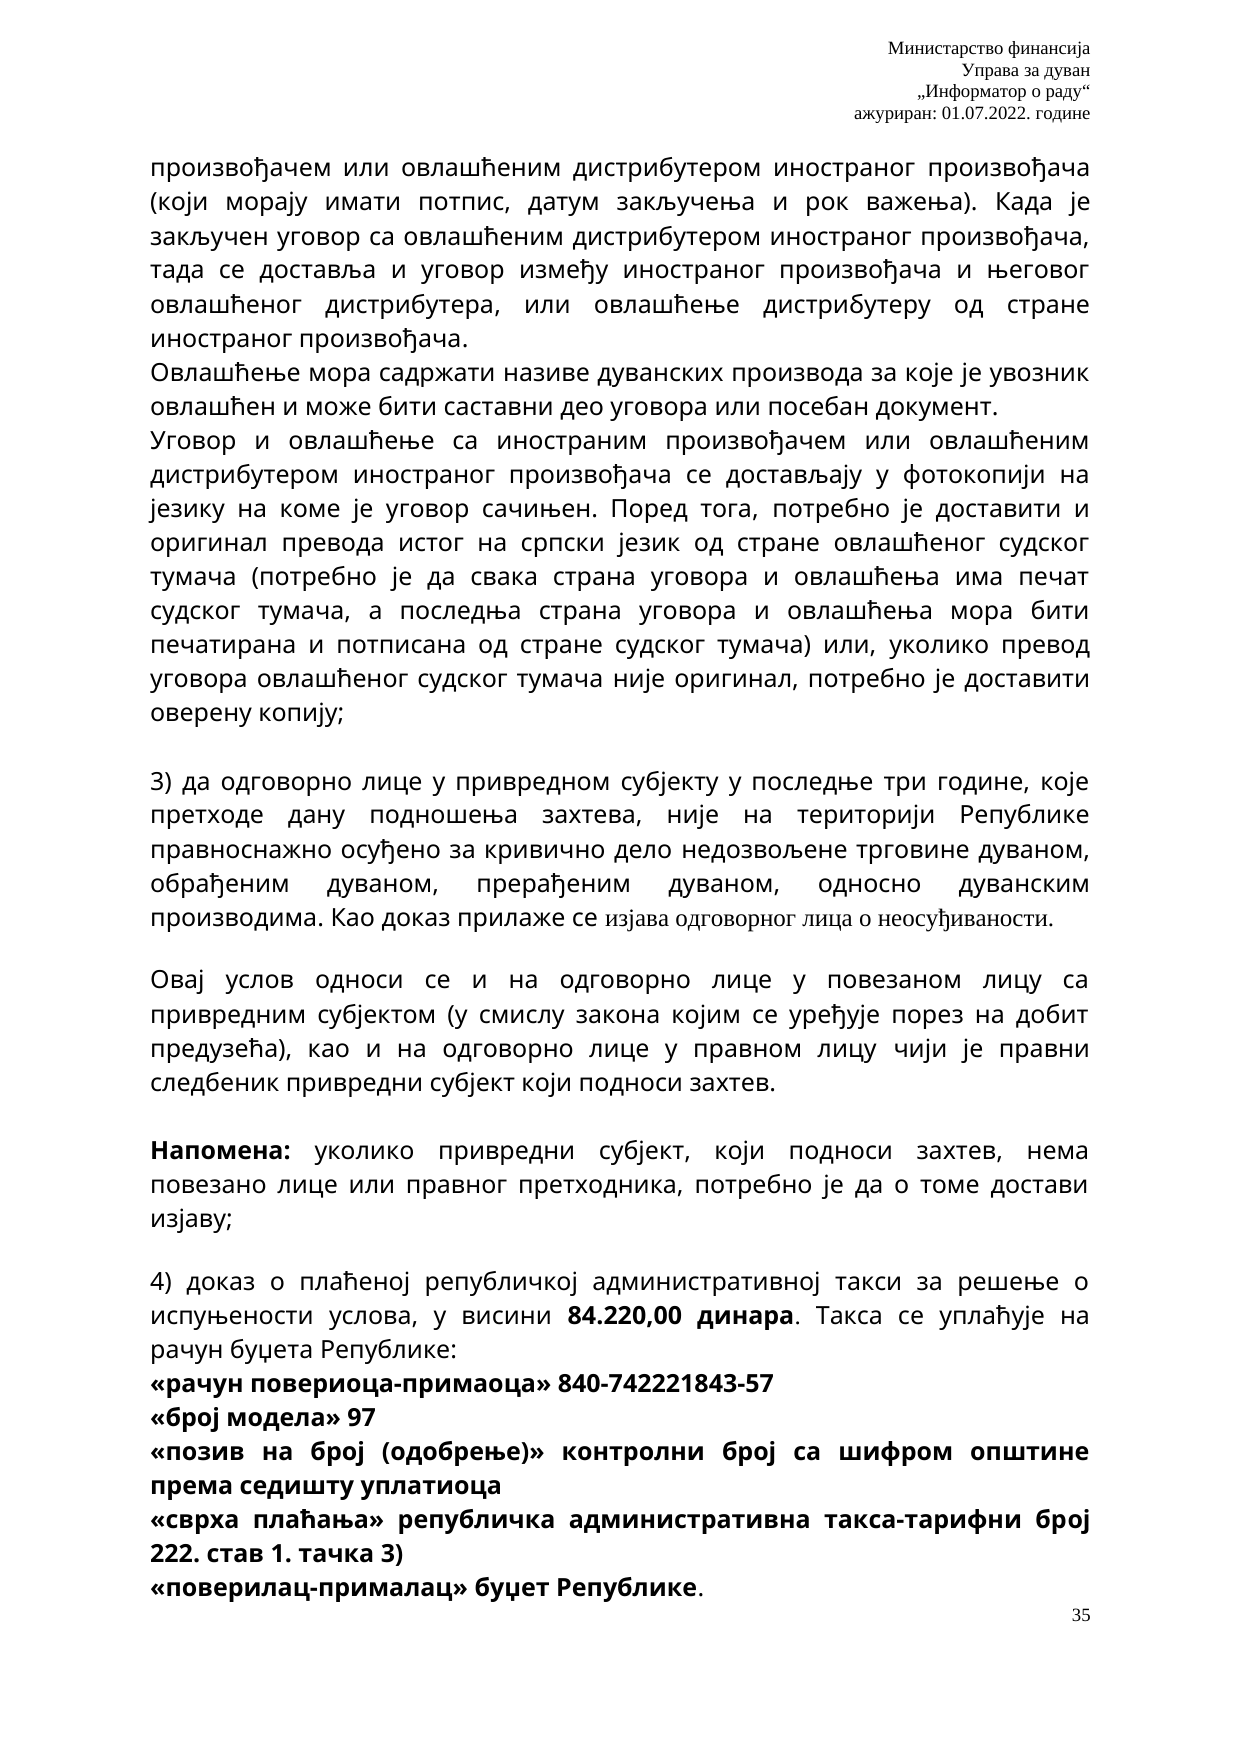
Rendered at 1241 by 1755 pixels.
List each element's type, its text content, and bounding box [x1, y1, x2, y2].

text 3) да одговорно лице у привредном субјекту у последње три године, које претходе дану подношења захтева, није на територији Републике правноснажно осуђено за кривично дело недозвољене трговине дуваном, обрађеним дуваном, прерађеним дуваном, односно дуванским производима. Као доказ прилаже се изјава одговорног лица о неосуђиваности. [150, 763, 1090, 933]
text 4) доказ о плаћеној републичкој административној такси за решење о испуњености услова, у висини 84.220,00 динара. Такса се уплаћује на рачун буџета Републике: [150, 1263, 1090, 1366]
text Напомена: уколико привредни субјект, који подноси захтев, нема повезано лице или правног претходника, потребно је да о томе достави изјаву; [150, 1132, 1090, 1235]
text Овај услов односи се и на одговорно лице у повезаном лицу са привредним субјектом (у смислу закона којим се уређује порез на добит предузећа), као и на одговорно лице у правном лицу чији је правни следбеник привредни субјект који подноси захтев. [150, 962, 1090, 1098]
text произвођачем или овлашћеним дистрибутером иностраног произвођача (који морају имати потпис, датум закључења и рок важења). Када је закључен уговор са овлашћеним дистрибутером иностраног произвођача, тада се доставља и уговор између иностраног произвођача и његовог овлашћеног дистрибутера, или овлашћење дистрибутеру од стране иностраног произвођача. [150, 150, 1090, 354]
text Уговор и овлашћење са иностраним произвођачем или овлашћеним дистрибутером иностраног произвођача се достављају у фотокопији на језику на коме је уговор сачињен. Поред тога, потребно је доставити и оригинал превода истог на српски језик од стране овлашћеног судског тумача (потребно је да свака страна уговора и овлашћења има печат судског тумача, a последња страна уговора и овлашћења мора бити печатирана и потписана од стране судског тумача) или, уколико превод уговора овлашћеног судског тумача није оригинал, потребно је доставити оверену копију; [150, 422, 1090, 729]
text «рачун повериоца-примаоца» 840-742221843-57 [150, 1366, 1090, 1400]
text «позив на број (одобрење)» контролни број са шифром општине према седишту уплатиоца [150, 1434, 1090, 1502]
text «број модела» 97 [150, 1400, 1090, 1434]
text «сврха плаћања» републичка административна такса-тарифни број 222. став 1. тачка 3) [150, 1502, 1090, 1570]
text «поверилац-прималац» буџет Републике. [150, 1570, 1090, 1604]
text Овлашћење мора садржати називе дуванских производа за које је увозник овлашћен и може бити саставни део уговора или посебан документ. [150, 354, 1090, 422]
